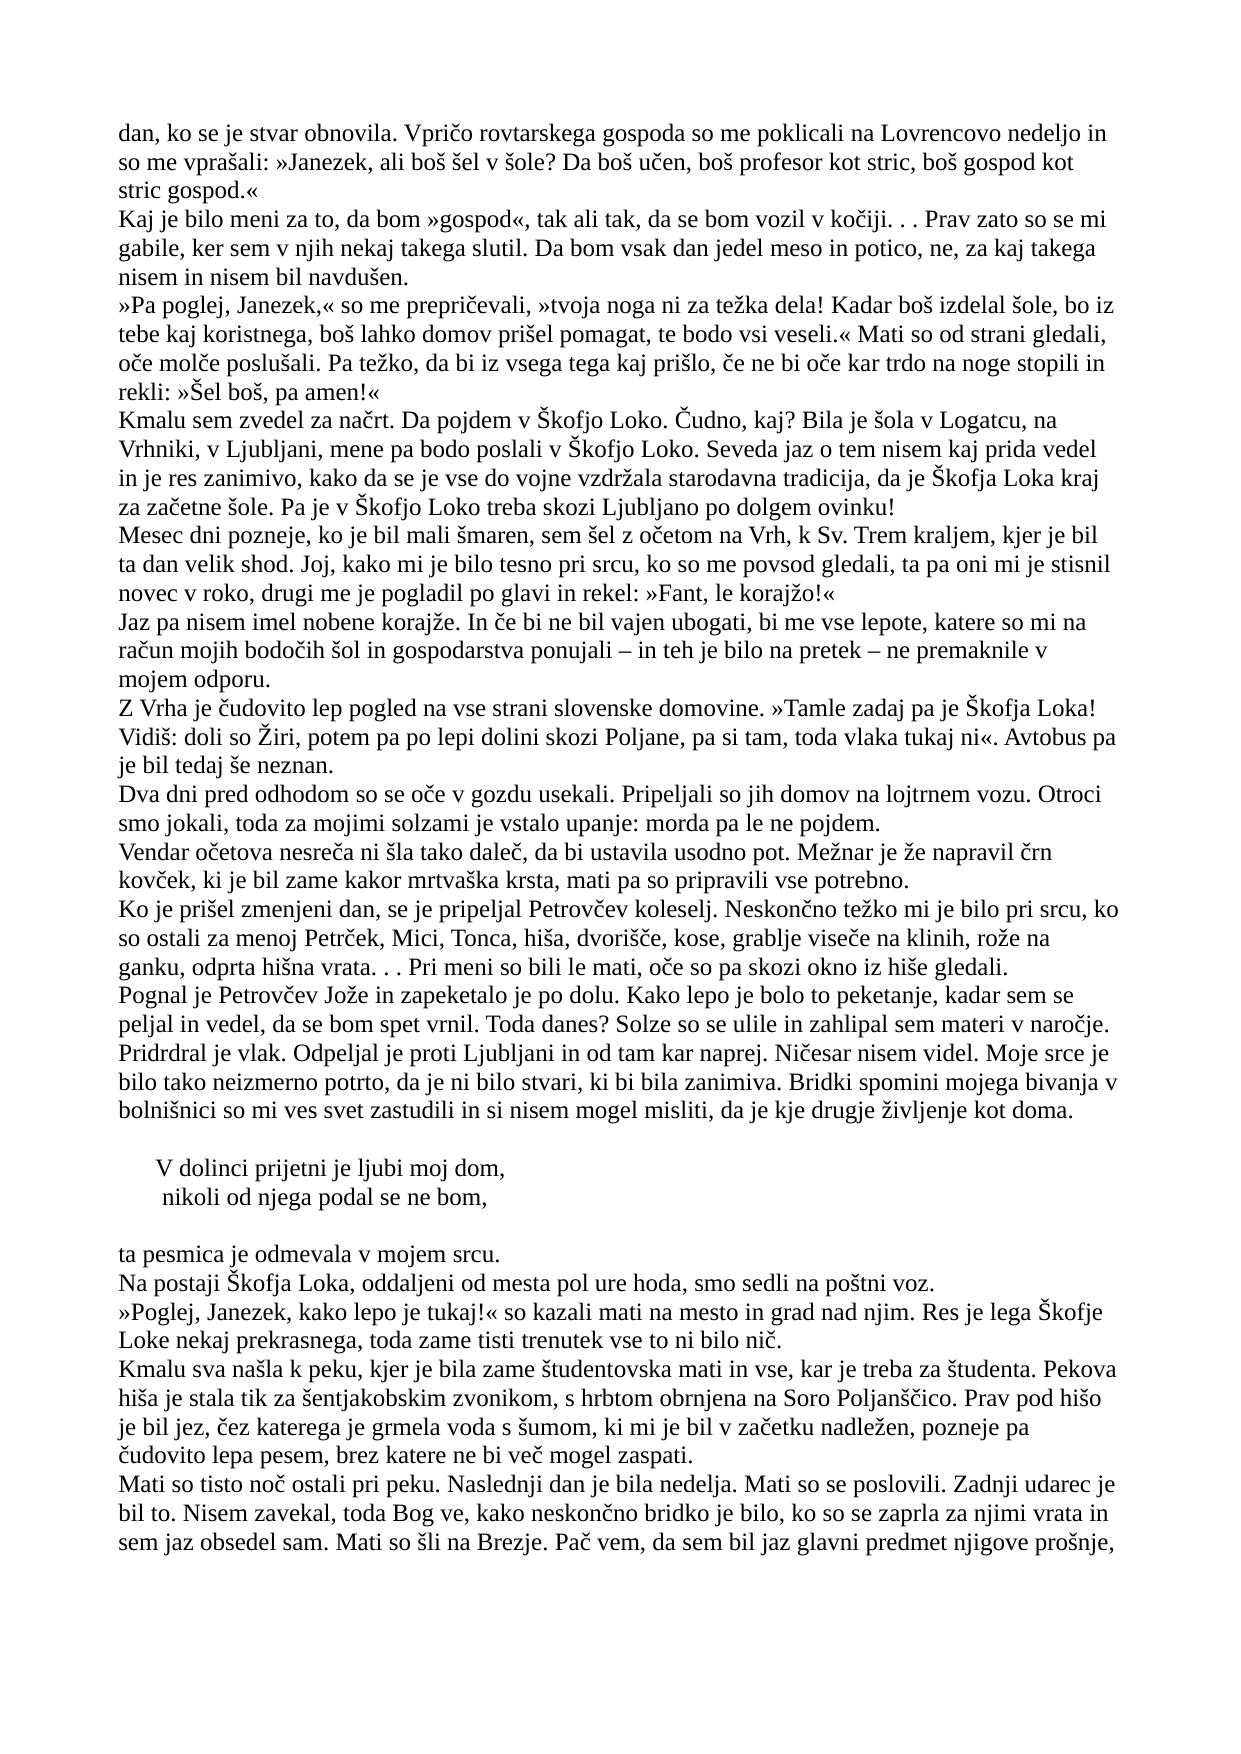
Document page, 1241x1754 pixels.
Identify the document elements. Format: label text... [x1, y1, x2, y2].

text Ko je prišel zmenjeni dan, se je pripeljal Petrovčev koleselj. Neskončno težko mi je bilo pri srcu, ko so ostali za menoj Petrček, Mici, Tonca, hiša, dvorišče, kose, grablje viseče na klinih, rože na ganku, odprta hišna vrata. . . Pri meni so bili le mati, oče so pa skozi okno iz hiše gledali. [118, 894, 1122, 981]
text ta pesmica je odmevala v mojem srcu. [118, 1239, 1122, 1268]
text Dva dni pred odhodom so se oče v gozdu usekali. Pripeljali so jih domov na lojtrnem vozu. Otroci smo jokali, toda za mojimi solzami je vstalo upanje: morda pa le ne pojdem. [118, 779, 1122, 837]
text Vendar očetova nesreča ni šla tako daleč, da bi ustavila usodno pot. Mežnar je že napravil črn kovček, ki je bil zame kakor mrtvaška krsta, mati pa so pripravili vse potrebno. [118, 837, 1122, 894]
text Kmalu sem zvedel za načrt. Da pojdem v Škofjo Loko. Čudno, kaj? Bila je šola v Logatcu, na Vrhniki, v Ljubljani, mene pa bodo poslali v Škofjo Loko. Seveda jaz o tem nisem kaj prida vedel in je res zanimivo, kako da se je vse do vojne vzdržala starodavna tradicija, da je Škofja Loka kraj za začetne šole. Pa je v Škofjo Loko treba skozi Ljubljano po dolgem ovinku! [118, 406, 1122, 521]
text Kaj je bilo meni za to, da bom »gospod«, tak ali tak, da se bom vozil v kočiji. . . Prav zato so se mi gabile, ker sem v njih nekaj takega slutil. Da bom vsak dan jedel meso in potico, ne, za kaj takega nisem in nisem bil navdušen. [118, 204, 1122, 291]
text nikoli od njega podal se ne bom, [118, 1182, 1122, 1211]
text Pridrdral je vlak. Odpeljal je proti Ljubljani in od tam kar naprej. Ničesar nisem videl. Moje srce je bilo tako neizmerno potrto, da je ni bilo stvari, ki bi bila zanimiva. Bridki spomini mojega bivanja v bolnišnici so mi ves svet zastudili in si nisem mogel misliti, da je kje drugje življenje kot doma. [118, 1038, 1122, 1124]
text »Pa poglej, Janezek,« so me prepričevali, »tvoja noga ni za težka dela! Kadar boš izdelal šole, bo iz tebe kaj koristnega, boš lahko domov prišel pomagat, te bodo vsi veseli.« Mati so od strani gledali, oče molče poslušali. Pa težko, da bi iz vsega tega kaj prišlo, če ne bi oče kar trdo na noge stopili in rekli: »Šel boš, pa amen!« [118, 291, 1122, 406]
text dan, ko se je stvar obnovila. Vpričo rovtarskega gospoda so me poklicali na Lovrencovo nedeljo in so me vprašali: »Janezek, ali boš šel v šole? Da boš učen, boš profesor kot stric, boš gospod kot stric gospod.« [118, 118, 1122, 204]
text Mesec dni pozneje, ko je bil mali šmaren, sem šel z očetom na Vrh, k Sv. Trem kraljem, kjer je bil ta dan velik shod. Joj, kako mi je bilo tesno pri srcu, ko so me povsod gledali, ta pa oni mi je stisnil novec v roko, drugi me je pogladil po glavi in rekel: »Fant, le korajžo!« [118, 521, 1122, 607]
text »Poglej, Janezek, kako lepo je tukaj!« so kazali mati na mesto in grad nad njim. Res je lega Škofje Loke nekaj prekrasnega, toda zame tisti trenutek vse to ni bilo nič. [118, 1297, 1122, 1354]
text Jaz pa nisem imel nobene korajže. In če bi ne bil vajen ubogati, bi me vse lepote, katere so mi na račun mojih bodočih šol in gospodarstva ponujali – in teh je bilo na pretek – ne premaknile v mojem odporu. Z Vrha je čudovito lep pogled na vse strani slovenske domovine. »Tamle zadaj pa je Škofja Loka! Vidiš: doli so Žiri, potem pa po lepi dolini skozi Poljane, pa si tam, toda vlaka tukaj ni«. Avtobus pa je bil tedaj še neznan. [118, 607, 1122, 779]
text V dolinci prijetni je ljubi moj dom, [118, 1153, 1122, 1182]
text Na postaji Škofja Loka, oddaljeni od mesta pol ure hoda, smo sedli na poštni voz. [118, 1268, 1122, 1297]
text Pognal je Petrovčev Jože in zapeketalo je po dolu. Kako lepo je bolo to peketanje, kadar sem se peljal in vedel, da se bom spet vrnil. Toda danes? Solze so se ulile in zahlipal sem materi v naročje. [118, 981, 1122, 1038]
text Mati so tisto noč ostali pri peku. Naslednji dan je bila nedelja. Mati so se poslovili. Zadnji udarec je bil to. Nisem zavekal, toda Bog ve, kako neskončno bridko je bilo, ko so se zaprla za njimi vrata in sem jaz obsedel sam. Mati so šli na Brezje. Pač vem, da sem bil jaz glavni predmet njigove prošnje, [118, 1469, 1122, 1556]
text Kmalu sva našla k peku, kjer je bila zame študentovska mati in vse, kar je treba za študenta. Pekova hiša je stala tik za šentjakobskim zvonikom, s hrbtom obrnjena na Soro Poljanščico. Prav pod hišo je bil jez, čez katerega je grmela voda s šumom, ki mi je bil v začetku nadležen, pozneje pa čudovito lepa pesem, brez katere ne bi več mogel zaspati. [118, 1354, 1122, 1469]
